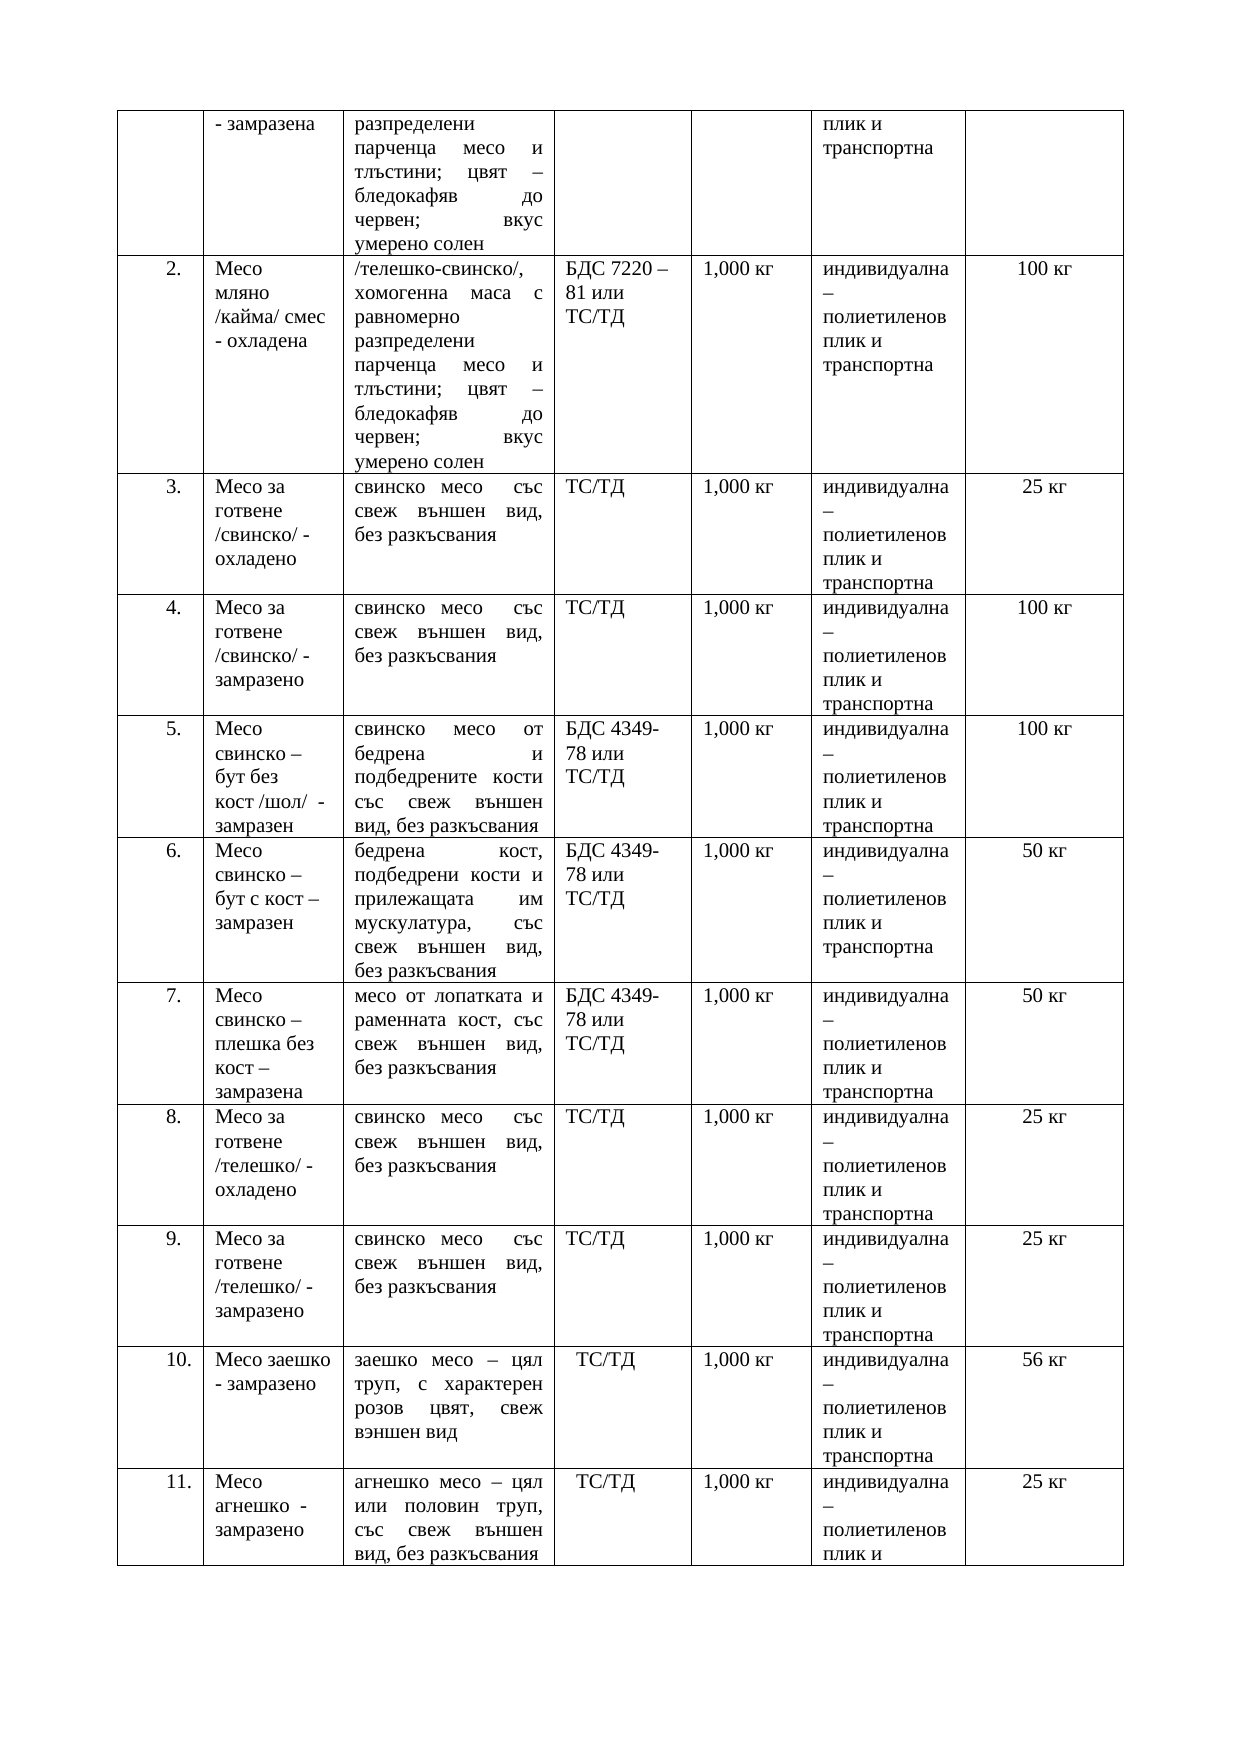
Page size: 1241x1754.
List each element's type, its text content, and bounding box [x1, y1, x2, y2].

table_cell [118, 838, 203, 982]
table_cell 50 кг [966, 983, 1123, 1103]
table_cell [118, 1347, 203, 1467]
table_cell Месо за готвене /свинско/ - замразено [204, 595, 343, 715]
table_cell 50 кг [966, 838, 1123, 982]
table_cell 1,000 кг [692, 256, 811, 473]
table_cell месо от лопатката и раменната кост, със свеж външен вид, без разкъсвания [344, 983, 554, 1103]
table_cell разпределени парченца месо и тлъстини; цвят – бледокафяв до червен; вкус умерено солен [344, 111, 554, 255]
table_cell индивидуална – полиетиленов плик и транспортна [812, 983, 965, 1103]
table_cell ТС/ТД [555, 1469, 691, 1565]
table_cell индивидуална – полиетиленов плик и транспортна [812, 474, 965, 594]
table_cell [118, 256, 203, 473]
table_cell бедрена кост, подбедрени кости и прилежащата им мускулатура, със свеж външен вид, без разкъсвания [344, 838, 554, 982]
table_cell свинско месо със свеж външен вид, без разкъсвания [344, 474, 554, 594]
table_cell [555, 111, 691, 255]
table_cell агнешко месо – цял или половин труп, със свеж външен вид, без разкъсвания [344, 1469, 554, 1565]
table_cell Месо мляно /кайма/ смес - охладена [204, 256, 343, 473]
table_cell 1,000 кг [692, 838, 811, 982]
table_cell 100 кг [966, 595, 1123, 715]
table_cell 1,000 кг [692, 1469, 811, 1565]
table_cell Месо за готвене /телешко/ - охладено [204, 1105, 343, 1225]
table_cell БДС 4349- 78 или ТС/ТД [555, 838, 691, 982]
table_cell 100 кг [966, 256, 1123, 473]
table_cell 1,000 кг [692, 1226, 811, 1346]
table_cell [118, 111, 203, 255]
table_cell БДС 4349- 78 или ТС/ТД [555, 716, 691, 837]
table_cell 1,000 кг [692, 595, 811, 715]
table_cell индивидуална – полиетиленов плик и транспортна [812, 1105, 965, 1225]
table_cell 25 кг [966, 1226, 1123, 1346]
table_cell ТС/ТД [555, 1226, 691, 1346]
table_cell [118, 1469, 203, 1565]
table_cell ТС/ТД [555, 1347, 691, 1467]
table_cell Месо свинско – бут с кост – замразен [204, 838, 343, 982]
table_cell свинско месо от бедрена и подбедрените кости със свеж външен вид, без разкъсвания [344, 716, 554, 837]
table_cell свинско месо със свеж външен вид, без разкъсвания [344, 1226, 554, 1346]
table_cell [118, 1105, 203, 1225]
table_cell Месо за готвене /телешко/ - замразено [204, 1226, 343, 1346]
table_cell [118, 1226, 203, 1346]
table_cell индивидуална – полиетиленов плик и транспортна [812, 1226, 965, 1346]
table_cell 1,000 кг [692, 983, 811, 1103]
table_cell индивидуална – полиетиленов плик и [812, 1469, 965, 1565]
table_cell ТС/ТД [555, 474, 691, 594]
table_cell индивидуална – полиетиленов плик и транспортна [812, 595, 965, 715]
table_cell 25 кг [966, 1105, 1123, 1225]
table_cell 100 кг [966, 716, 1123, 837]
table_cell Месо свинско – плешка без кост – замразена [204, 983, 343, 1103]
table_cell 1,000 кг [692, 1105, 811, 1225]
table_cell индивидуална – полиетиленов плик и транспортна [812, 716, 965, 837]
table_cell ТС/ТД [555, 595, 691, 715]
table_cell индивидуална – полиетиленов плик и транспортна [812, 256, 965, 473]
table_cell заешко месо – цял труп, с характерен розов цвят, свеж вэншен вид [344, 1347, 554, 1467]
table_cell [966, 111, 1123, 255]
table_cell 25 кг [966, 474, 1123, 594]
table_cell 25 кг [966, 1469, 1123, 1565]
table_cell ТС/ТД [555, 1105, 691, 1225]
table_cell [118, 595, 203, 715]
table_cell индивидуална – полиетиленов плик и транспортна [812, 1347, 965, 1467]
table_cell Месо за готвене /свинско/ - охладено [204, 474, 343, 594]
table_cell Месо агнешко - замразено [204, 1469, 343, 1565]
table_cell 56 кг [966, 1347, 1123, 1467]
table_cell 1,000 кг [692, 1347, 811, 1467]
table_cell [118, 716, 203, 837]
table_cell свинско месо със свеж външен вид, без разкъсвания [344, 1105, 554, 1225]
table_cell Месо свинско – бут без кост /шол/ - замразен [204, 716, 343, 837]
table_cell индивидуална – полиетиленов плик и транспортна [812, 838, 965, 982]
table_cell 1,000 кг [692, 474, 811, 594]
table_cell БДС 4349- 78 или ТС/ТД [555, 983, 691, 1103]
table_cell /телешко-свинско/, хомогенна маса с равномерно разпределени парченца месо и тлъстини; цвят – бледокафяв до червен; вкус умерено солен [344, 256, 554, 473]
table_cell БДС 7220 – 81 или ТС/ТД [555, 256, 691, 473]
table_cell - замразена [204, 111, 343, 255]
table_cell Месо заешко - замразено [204, 1347, 343, 1467]
table_cell 1,000 кг [692, 716, 811, 837]
table_cell свинско месо със свеж външен вид, без разкъсвания [344, 595, 554, 715]
table_cell [118, 474, 203, 594]
table_cell [118, 983, 203, 1103]
table_cell [692, 111, 811, 255]
table_cell плик и транспортна [812, 111, 965, 255]
